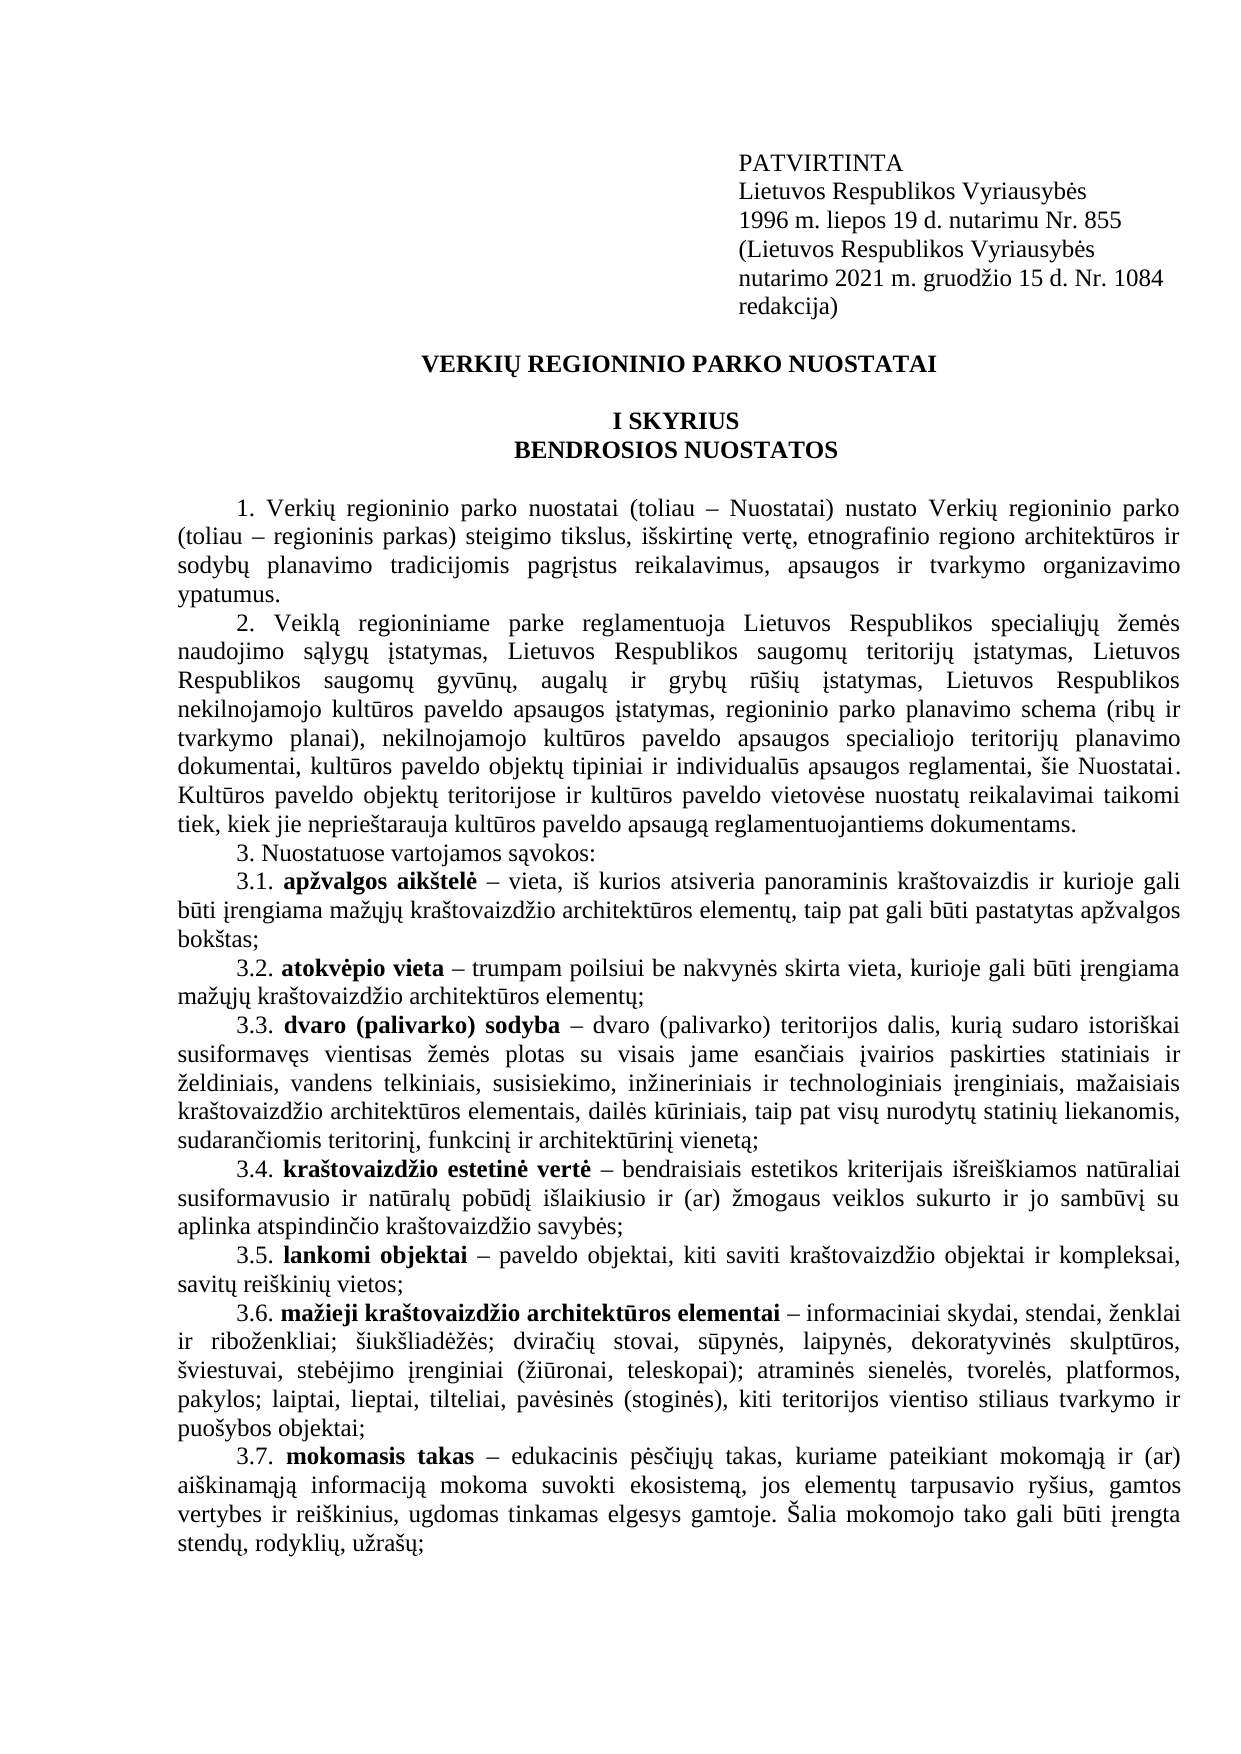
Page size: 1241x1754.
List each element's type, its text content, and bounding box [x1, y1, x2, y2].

text 3.5. lankomi objektai – paveldo objektai, kiti saviti kraštovaizdžio objektai ir kompleksai, savitų reiškinių vietos; [177, 1240, 1181, 1298]
text 3.7. mokomasis takas – edukacinis pėsčiųjų takas, kuriame pateikiant mokomąją ir (ar) aiškinamąją informaciją mokoma suvokti ekosistemą, jos elementų tarpusavio ryšius, gamtos vertybes ir reiškinius, ugdomas tinkamas elgesys gamtoje. Šalia mokomojo tako gali būti įrengta stendų, rodyklių, užrašų; [177, 1441, 1181, 1556]
text PATVIRTINTA [177, 148, 1181, 176]
text nutarimo 2021 m. gruodžio 15 d. Nr. 1084 [177, 263, 1181, 291]
text 1996 m. liepos 19 d. nutarimu Nr. 855 [177, 205, 1181, 234]
text 3.6. mažieji kraštovaizdžio architektūros elementai – informaciniai skydai, stendai, ženklai ir riboženkliai; šiukšliadėžės; dviračių stovai, sūpynės, laipynės, dekoratyvinės skulptūros, šviestuvai, stebėjimo įrenginiai (žiūronai, teleskopai); atraminės sienelės, tvorelės, platformos, pakylos; laiptai, lieptai, tilteliai, pavėsinės (stoginės), kiti teritorijos vientiso stiliaus tvarkymo ir puošybos objektai; [177, 1298, 1181, 1441]
text redakcija) [177, 291, 1181, 320]
text VERKIŲ REGIONINIO PARKO nuostatai [177, 349, 1181, 378]
text BENDROSIOS NUOSTATOS [177, 435, 1181, 464]
text 3.1. apžvalgos aikštelė – vieta, iš kurios atsiveria panoraminis kraštovaizdis ir kurioje gali būti įrengiama mažųjų kraštovaizdžio architektūros elementų, taip pat gali būti pastatytas apžvalgos bokštas; [177, 866, 1181, 953]
text Lietuvos Respublikos Vyriausybės [177, 176, 1181, 205]
text (Lietuvos Respublikos Vyriausybės [177, 234, 1181, 263]
text 2. Veiklą regioniniame parke reglamentuoja Lietuvos Respublikos specialiųjų žemės naudojimo sąlygų įstatymas, Lietuvos Respublikos saugomų teritorijų įstatymas, Lietuvos Respublikos saugomų gyvūnų, augalų ir grybų rūšių įstatymas, Lietuvos Respublikos nekilnojamojo kultūros paveldo apsaugos įstatymas, regioninio parko planavimo schema (ribų ir tvarkymo planai), nekilnojamojo kultūros paveldo apsaugos specialiojo teritorijų planavimo dokumentai, kultūros paveldo objektų tipiniai ir individualūs apsaugos reglamentai, šie Nuostatai. Kultūros paveldo objektų teritorijose ir kultūros paveldo vietovėse nuostatų reikalavimai taikomi tiek, kiek jie neprieštarauja kultūros paveldo apsaugą reglamentuojantiems dokumentams. [177, 608, 1181, 838]
text 1. Verkių regioninio parko nuostatai (toliau – Nuostatai) nustato Verkių regioninio parko (toliau – regioninis parkas) steigimo tikslus, išskirtinę vertę, etnografinio regiono architektūros ir sodybų planavimo tradicijomis pagrįstus reikalavimus, apsaugos ir tvarkymo organizavimo ypatumus. [177, 493, 1181, 608]
text 3.3. dvaro (palivarko) sodyba – dvaro (palivarko) teritorijos dalis, kurią sudaro istoriškai susiformavęs vientisas žemės plotas su visais jame esančiais įvairios paskirties statiniais ir želdiniais, vandens telkiniais, susisiekimo, inžineriniais ir technologiniais įrenginiais, mažaisiais kraštovaizdžio architektūros elementais, dailės kūriniais, taip pat visų nurodytų statinių liekanomis, sudarančiomis teritorinį, funkcinį ir architektūrinį vienetą; [177, 1010, 1181, 1154]
text 3.4. kraštovaizdžio estetinė vertė – bendraisiais estetikos kriterijais išreiškiamos natūraliai susiformavusio ir natūralų pobūdį išlaikiusio ir (ar) žmogaus veiklos sukurto ir jo sambūvį su aplinka atspindinčio kraštovaizdžio savybės; [177, 1154, 1181, 1240]
text 3.2. atokvėpio vieta – trumpam poilsiui be nakvynės skirta vieta, kurioje gali būti įrengiama mažųjų kraštovaizdžio architektūros elementų; [177, 953, 1181, 1010]
text 3. Nuostatuose vartojamos sąvokos: [177, 838, 1181, 866]
text I SKYRIUS [177, 406, 1181, 435]
